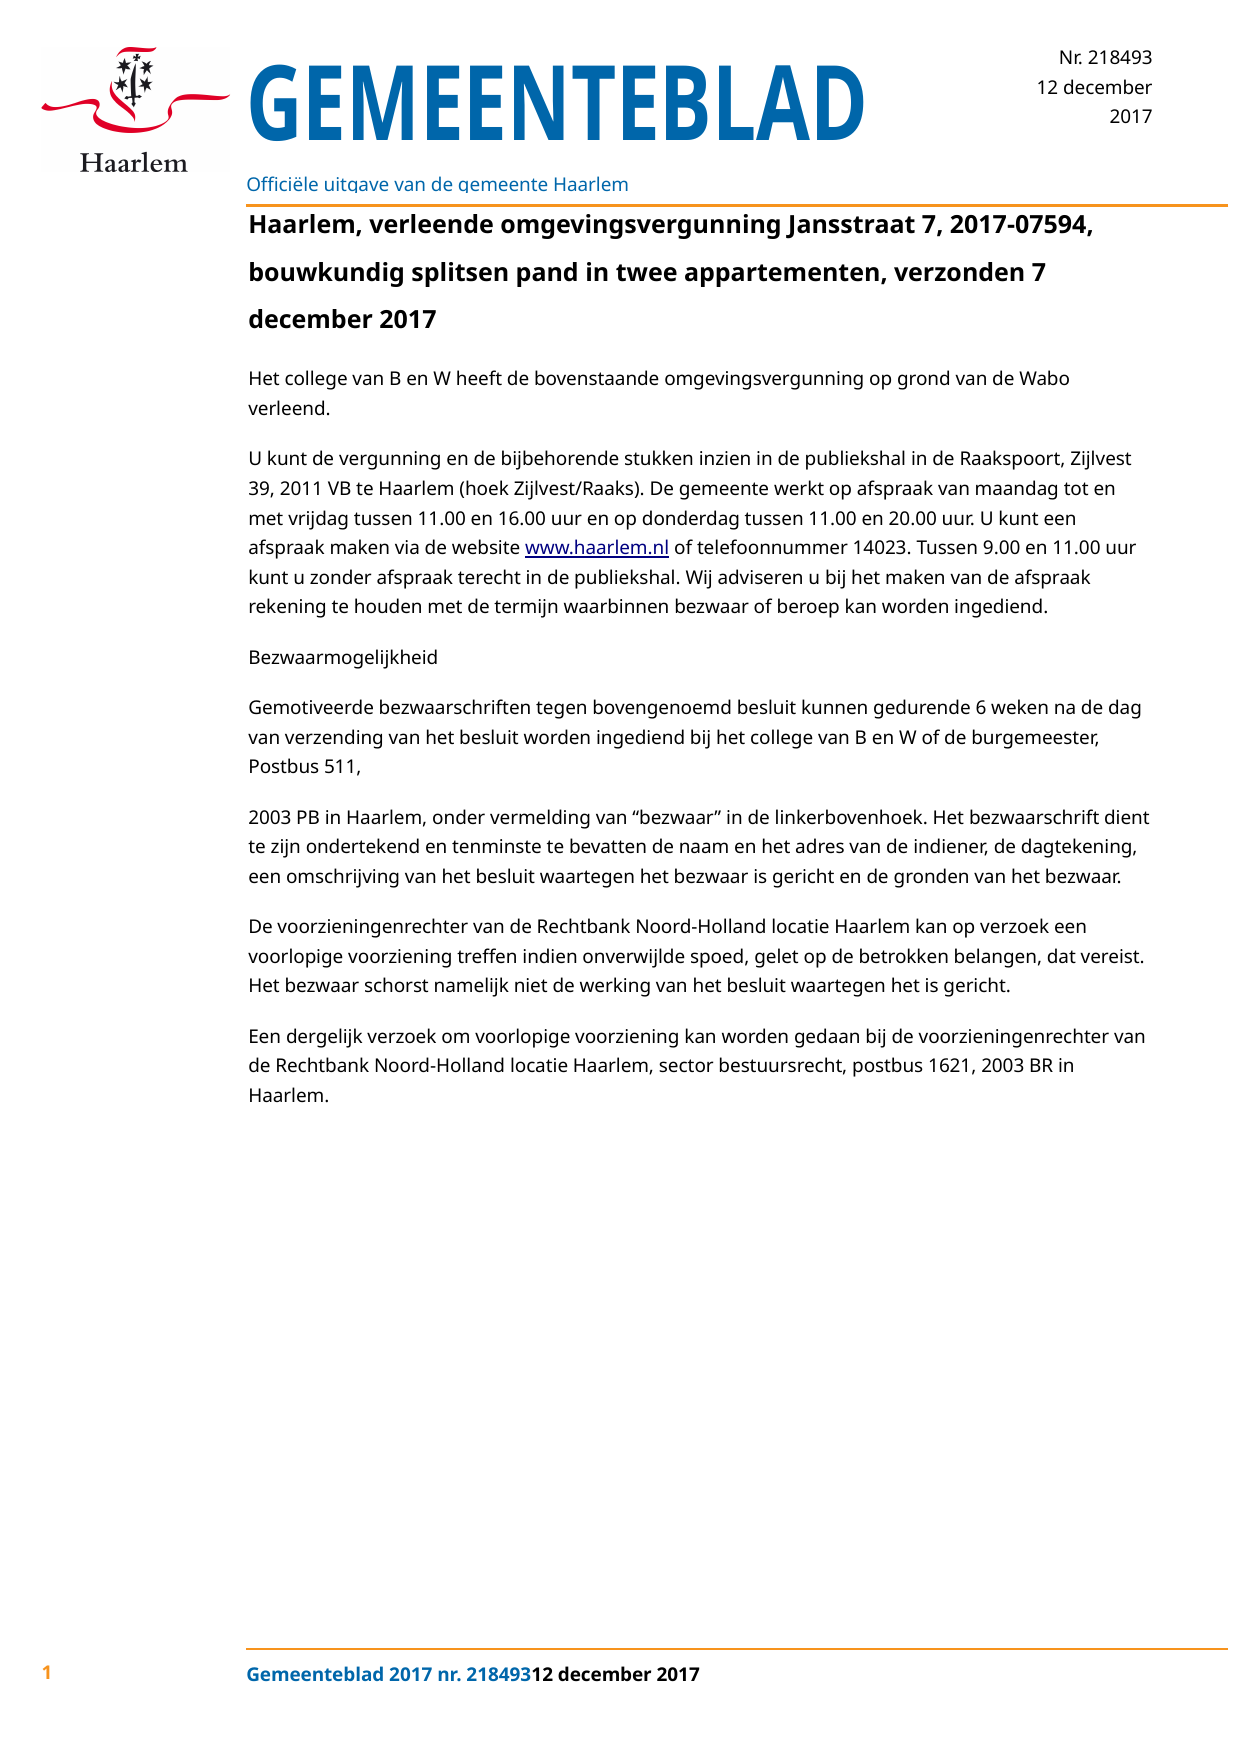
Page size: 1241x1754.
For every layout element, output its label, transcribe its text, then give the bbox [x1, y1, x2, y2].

text U kunt de vergunning en de bijbehorende stukken inzien in de publiekshal in de Raakspoort, Zijlvest 39, 2011 VB te Haarlem (hoek Zijlvest/Raaks). De gemeente werkt op afspraak van maandag tot en met vrijdag tussen 11.00 en 16.00 uur en op donderdag tussen 11.00 en 20.00 uur. U kunt een afspraak maken via de website www.haarlem.nl of telefoonnummer 14023. Tussen 9.00 en 11.00 uur kunt u zonder afspraak terecht in de publiekshal. Wij adviseren u bij het maken van de afspraak rekening te houden met de termijn waarbinnen bezwaar of beroep kan worden ingediend. [248, 446, 1152, 619]
picture [41, 47, 231, 172]
text Het college van B en W heeft de bovenstaande omgevingsvergunning op grond van de Wabo verleend. [248, 366, 1152, 421]
text Bezwaarmogelijkheid [248, 644, 1152, 669]
text De voorzieningenrechter van de Rechtbank Noord-Holland locatie Haarlem kan op verzoek een voorlopige voorziening treffen indien onverwijlde spoed, gelet op de betrokken belangen, dat vereist. Het bezwaar schorst namelijk niet de werking van het besluit waartegen het is gericht. [248, 913, 1152, 998]
text 2003 PB in Haarlem, onder vermelding van “bezwaar” in de linkerbovenhoek. Het bezwaarschrift dient te zijn ondertekend en tenminste te bevatten de naam en het adres van de indiener, de dagtekening, een omschrijving van het besluit waartegen het bezwaar is gericht en de gronden van het bezwaar. [248, 804, 1152, 889]
text Haarlem, verleende omgevingsvergunning Jansstraat 7, 2017-07594, bouwkundig splitsen pand in twee appartementen, verzonden 7 december 2017 [248, 207, 1152, 336]
text Een dergelijk verzoek om voorlopige voorziening kan worden gedaan bij de voorzieningenrechter van de Rechtbank Noord-Holland locatie Haarlem, sector bestuursrecht, postbus 1621, 2003 BR in Haarlem. [248, 1023, 1152, 1108]
text Gemotiveerde bezwaarschriften tegen bovengenoemd besluit kunnen gedurende 6 weken na de dag van verzending van het besluit worden ingediend bij het college van B en W of de burgemeester, Postbus 511, [248, 694, 1152, 779]
